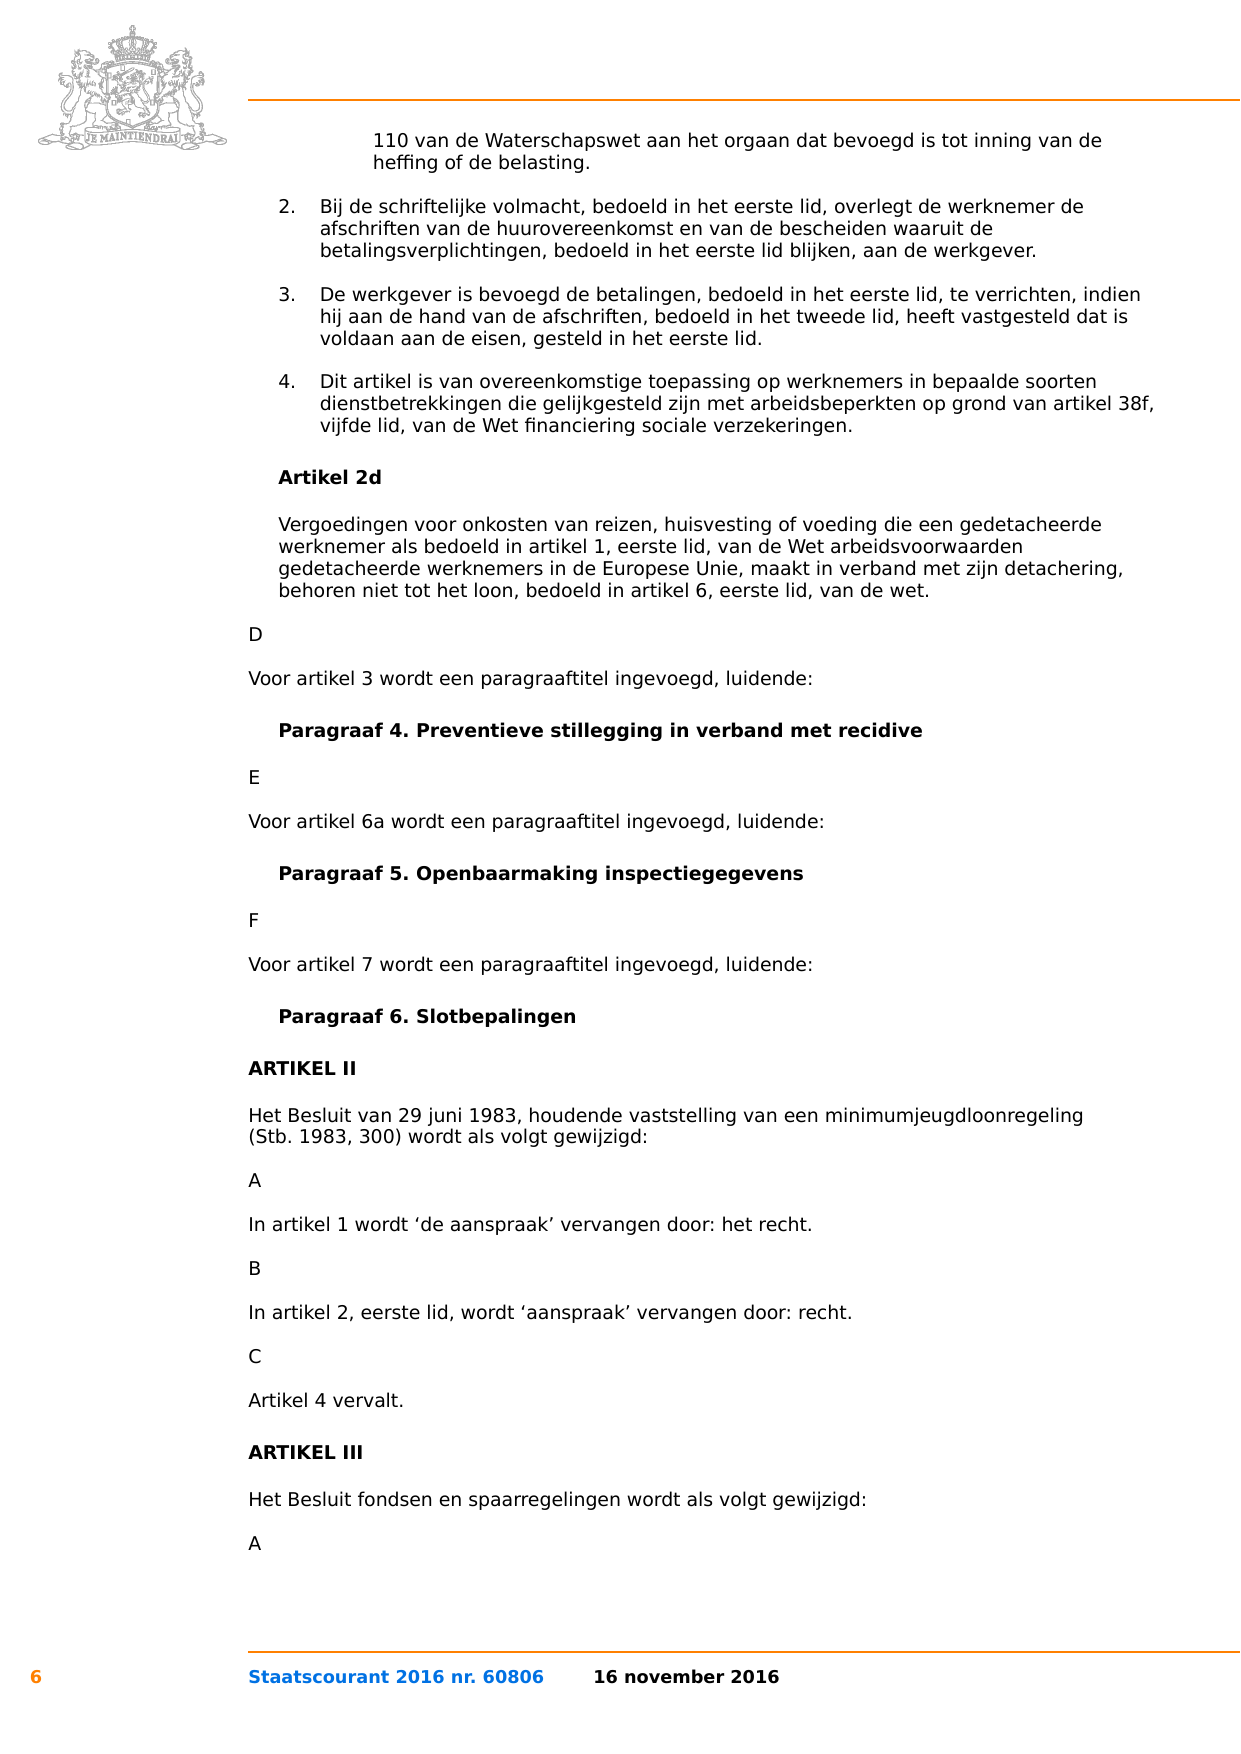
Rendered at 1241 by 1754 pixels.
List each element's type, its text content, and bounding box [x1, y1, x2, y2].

text 3. De werkgever is bevoegd de betalingen, bedoeld in het eerste lid, te verrichten, indien hij aan de hand van de afschriften, bedoeld in het tweede lid, heeft vastgesteld dat is voldaan aan de eisen, gesteld in het eerste lid. [278, 283, 1163, 349]
text In artikel 2, eerste lid, wordt ‘aanspraak’ vervangen door: recht. [248, 1302, 1163, 1324]
text Voor artikel 7 wordt een paragraaftitel ingevoegd, luidende: [248, 953, 1163, 976]
text E [248, 767, 1163, 789]
text C [248, 1346, 1163, 1368]
text A [248, 1170, 1163, 1192]
text F [248, 910, 1163, 932]
text A [248, 1532, 1163, 1554]
subtitle Paragraaf 6. Slotbepalingen [278, 1006, 1163, 1027]
text Voor artikel 3 wordt een paragraaftitel ingevoegd, luidende: [248, 668, 1163, 690]
subtitle Paragraaf 4. Preventieve stillegging in verband met recidive [278, 720, 1163, 742]
text B [248, 1258, 1163, 1280]
text Het Besluit van 29 juni 1983, houdende vaststelling van een minimumjeugdloonregeling (Stb. 1983, 300) wordt als volgt gewijzigd: [248, 1104, 1163, 1148]
text 2. Bij de schriftelijke volmacht, bedoeld in het eerste lid, overlegt de werknemer de afschriften van de huurovereenkomst en van de bescheiden waaruit de betalingsverplichtingen, bedoeld in het eerste lid blijken, aan de werkgever. [278, 196, 1163, 262]
text Voor artikel 6a wordt een paragraaftitel ingevoegd, luidende: [248, 811, 1163, 833]
text Artikel 4 vervalt. [248, 1389, 1163, 1412]
text 110 van de Waterschapswet aan het orgaan dat bevoegd is tot inning van de heffing of de belasting. [319, 130, 1163, 174]
text 4. Dit artikel is van overeenkomstige toepassing op werknemers in bepaalde soorten dienstbetrekkingen die gelijkgesteld zijn met arbeidsbeperkten op grond van artikel 38f, vijfde lid, van de Wet financiering sociale verzekeringen. [278, 371, 1163, 437]
text In artikel 1 wordt ‘de aanspraak’ vervangen door: het recht. [248, 1214, 1163, 1236]
subtitle Paragraaf 5. Openbaarmaking inspectiegegevens [278, 863, 1163, 885]
subtitle Artikel 2d [278, 467, 1163, 489]
subtitle ARTIKEL II [248, 1057, 1163, 1079]
text Vergoedingen voor onkosten van reizen, huisvesting of voeding die een gedetacheerde werknemer als bedoeld in artikel 1, eerste lid, van de Wet arbeidsvoorwaarden gedetacheerde werknemers in de Europese Unie, maakt in verband met zijn detachering, behoren niet tot het loon, bedoeld in artikel 6, eerste lid, van de wet. [278, 514, 1163, 602]
subtitle ARTIKEL III [248, 1442, 1163, 1463]
picture [38, 25, 227, 150]
text D [248, 624, 1163, 646]
text Het Besluit fondsen en spaarregelingen wordt als volgt gewijzigd: [248, 1488, 1163, 1511]
